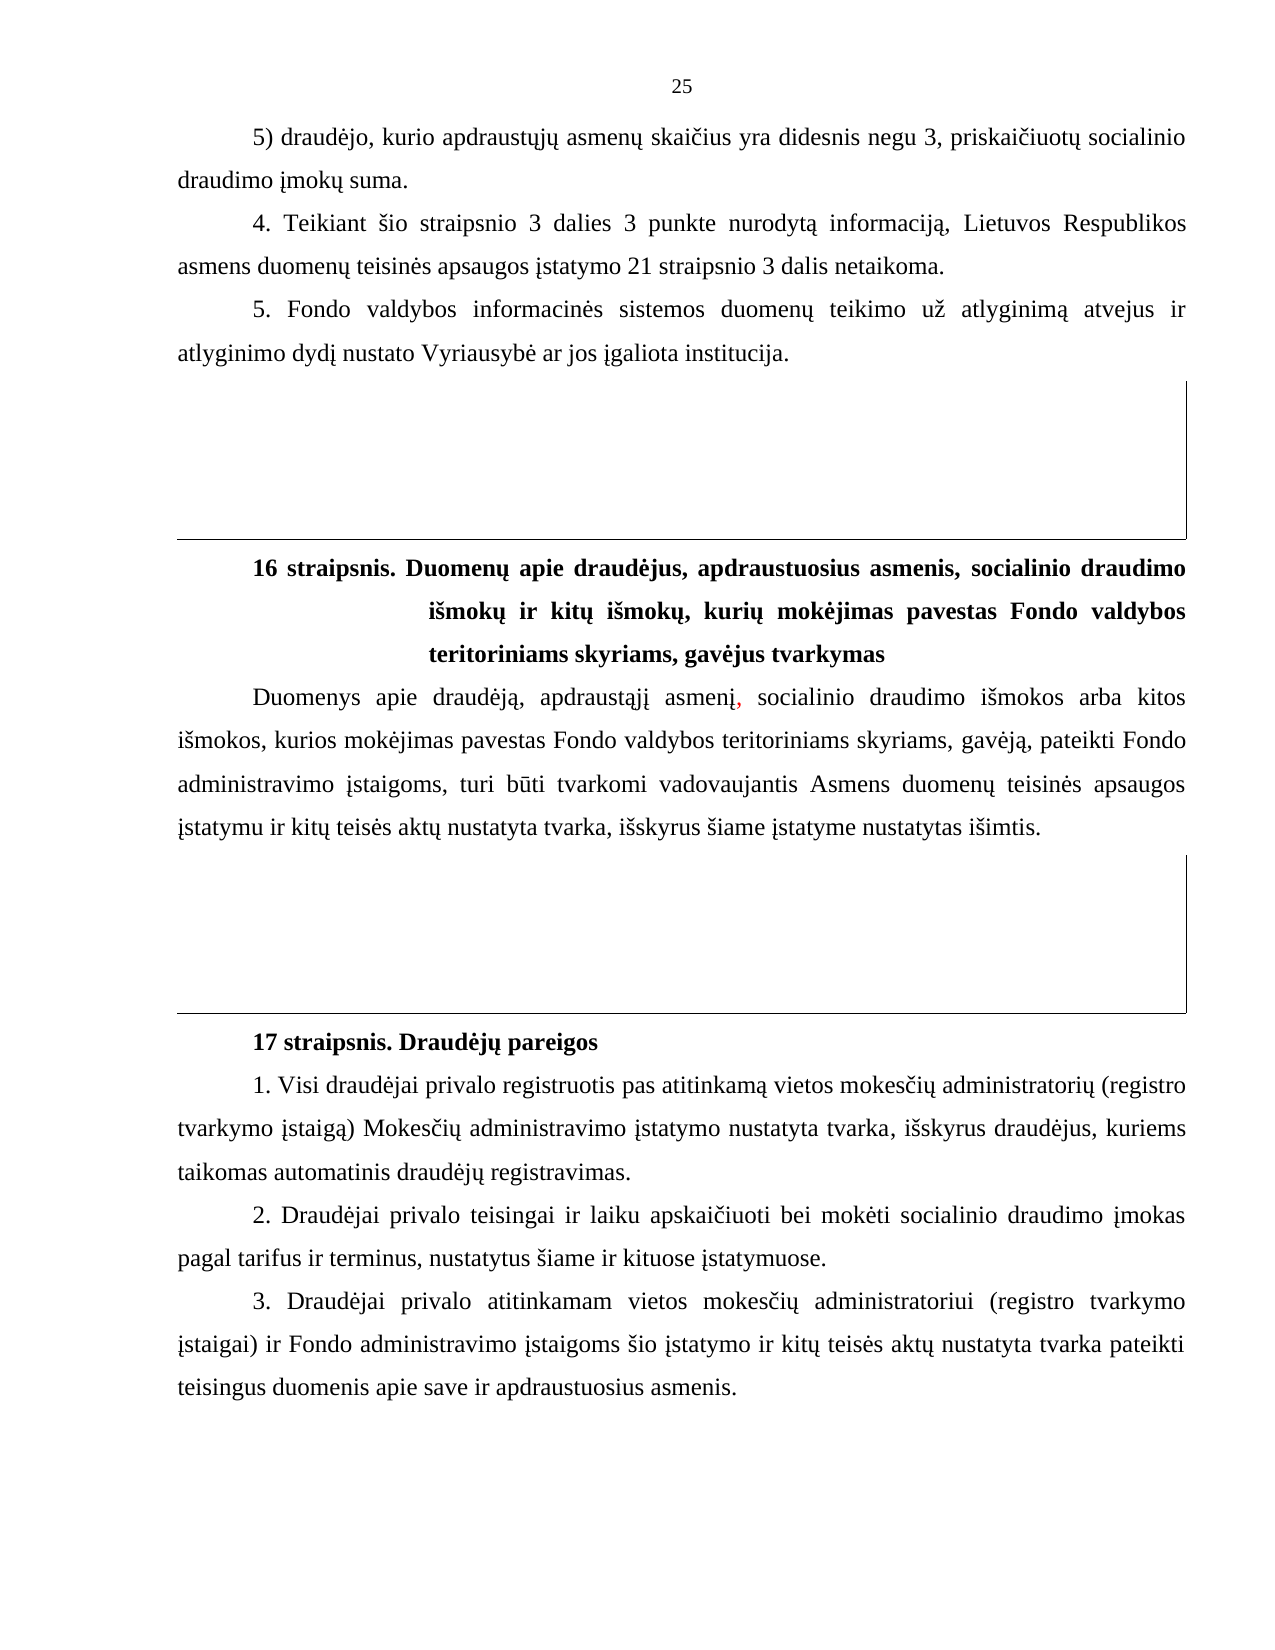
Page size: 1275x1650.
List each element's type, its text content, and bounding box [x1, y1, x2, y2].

text Duomenys apie draudėją, apdraustąjį asmenį, socialinio draudimo išmokos arba kitos išmokos, kurios mokėjimas pavestas Fondo valdybos teritoriniams skyriams, gavėją, pateikti Fondo administravimo įstaigoms, turi būti tvarkomi vadovaujantis Asmens duomenų teisinės apsaugos įstatymu ir kitų teisės aktų nustatyta tvarka, išskyrus šiame įstatyme nustatytas išimtis. [177, 682, 1186, 841]
text 1. Visi draudėjai privalo registruotis pas atitinkamą vietos mokesčių administratorių (registro tvarkymo įstaigą) Mokesčių administravimo įstatymo nustatyta tvarka, išskyrus draudėjus, kuriems taikomas automatinis draudėjų registravimas. [177, 1070, 1186, 1185]
text 4. Teikiant šio straipsnio 3 dalies 3 punkte nurodytą informaciją, Lietuvos Respublikos asmens duomenų teisinės apsaugos įstatymo 21 straipsnio 3 dalis netaikoma. [177, 208, 1186, 280]
text 2. Draudėjai privalo teisingai ir laiku apskaičiuoti bei mokėti socialinio draudimo įmokas pagal tarifus ir terminus, nustatytus šiame ir kituose įstatymuose. [177, 1200, 1186, 1272]
text 5) draudėjo, kurio apdraustųjų asmenų skaičius yra didesnis negu 3, priskaičiuotų socialinio draudimo įmokų suma. [177, 122, 1186, 194]
text 5. Fondo valdybos informacinės sistemos duomenų teikimo už atlyginimą atvejus ir atlyginimo dydį nustato Vyriausybė ar jos įgaliota institucija. [177, 294, 1186, 366]
text 3. Draudėjai privalo atitinkamam vietos mokesčių administratoriui (registro tvarkymo įstaigai) ir Fondo administravimo įstaigoms šio įstatymo ir kitų teisės aktų nustatyta tvarka pateikti teisingus duomenis apie save ir apdraustuosius asmenis. [177, 1286, 1186, 1401]
text 17 straipsnis. Draudėjų pareigos [177, 1027, 1186, 1056]
text 16 straipsnis. Duomenų apie draudėjus, apdraustuosius asmenis, socialinio draudimo išmokų ir kitų išmokų, kurių mokėjimas pavestas Fondo valdybos teritoriniams skyriams, gavėjus tvarkymas [252, 553, 1186, 668]
